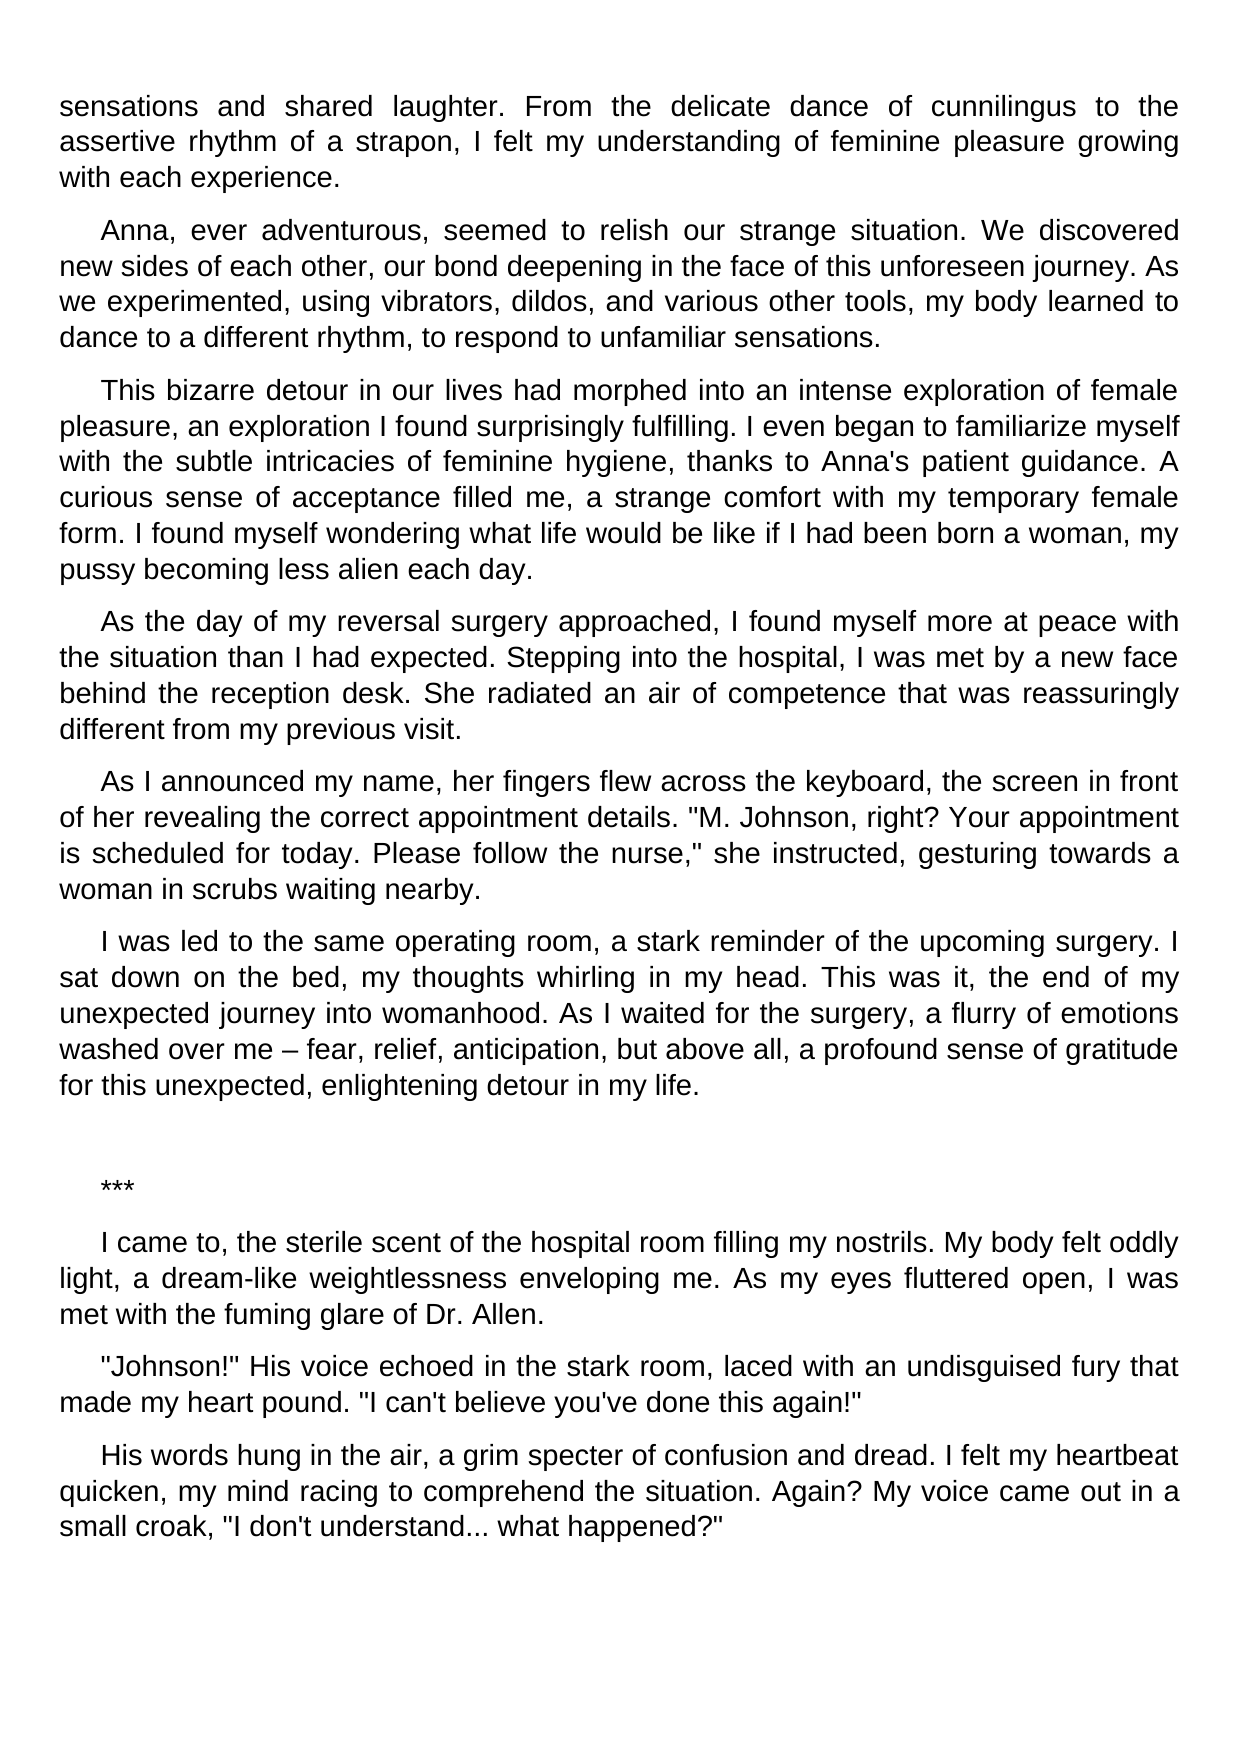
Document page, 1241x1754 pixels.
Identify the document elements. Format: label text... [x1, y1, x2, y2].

text His words hung in the air, a grim specter of confusion and dread. I felt my heartbeat quicken, my mind racing to comprehend the situation. Again? My voice came out in a small croak, "I don't understand... what happened?" [59, 1438, 1181, 1543]
text sensations and shared laughter. From the delicate dance of cunnilingus to the assertive rhythm of a strapon, I felt my understanding of feminine pleasure growing with each experience. [59, 89, 1181, 194]
text Anna, ever adventurous, seemed to relish our strange situation. We discovered new sides of each other, our bond deepening in the face of this unforeseen journey. As we experimented, using vibrators, dildos, and various other tools, my body learned to dance to a different rhythm, to respond to unfamiliar sensations. [59, 213, 1181, 354]
text *** [59, 1173, 1181, 1206]
text This bizarre detour in our lives had morphed into an intense exploration of female pleasure, an exploration I found surprisingly fulfilling. I even began to familiarize myself with the subtle intricacies of feminine hygiene, thanks to Anna's patient guidance. A curious sense of acceptance filled me, a strange comfort with my temporary female form. I found myself wondering what life would be like if I had been born a woman, my pussy becoming less alien each day. [59, 373, 1181, 586]
text I came to, the sterile scent of the hospital room filling my nostrils. My body felt oddly light, a dream-like weightlessness enveloping me. As my eyes fluttered open, I was met with the fuming glare of Dr. Allen. [59, 1225, 1181, 1331]
text "Johnson!" His voice echoed in the stark room, laced with an undisguised fury that made my heart pound. "I can't believe you've done this again!" [59, 1349, 1181, 1419]
text I was led to the same operating room, a stark reminder of the upcoming surgery. I sat down on the bed, my thoughts whirling in my head. This was it, the end of my unexpected journey into womanhood. As I waited for the surgery, a flurry of emotions washed over me – fear, relief, anticipation, but above all, a profound sense of gratitude for this unexpected, enlightening detour in my life. [59, 924, 1181, 1101]
text As the day of my reversal surgery approached, I found myself more at peace with the situation than I had expected. Stepping into the hospital, I was met by a new face behind the reception desk. She radiated an air of competence that was reassuringly different from my previous visit. [59, 604, 1181, 746]
text As I announced my name, her fingers flew across the keyboard, the screen in front of her revealing the correct appointment details. "M. Johnson, right? Your appointment is scheduled for today. Please follow the nurse," she instructed, gesturing towards a woman in scrubs waiting nearby. [59, 764, 1181, 906]
